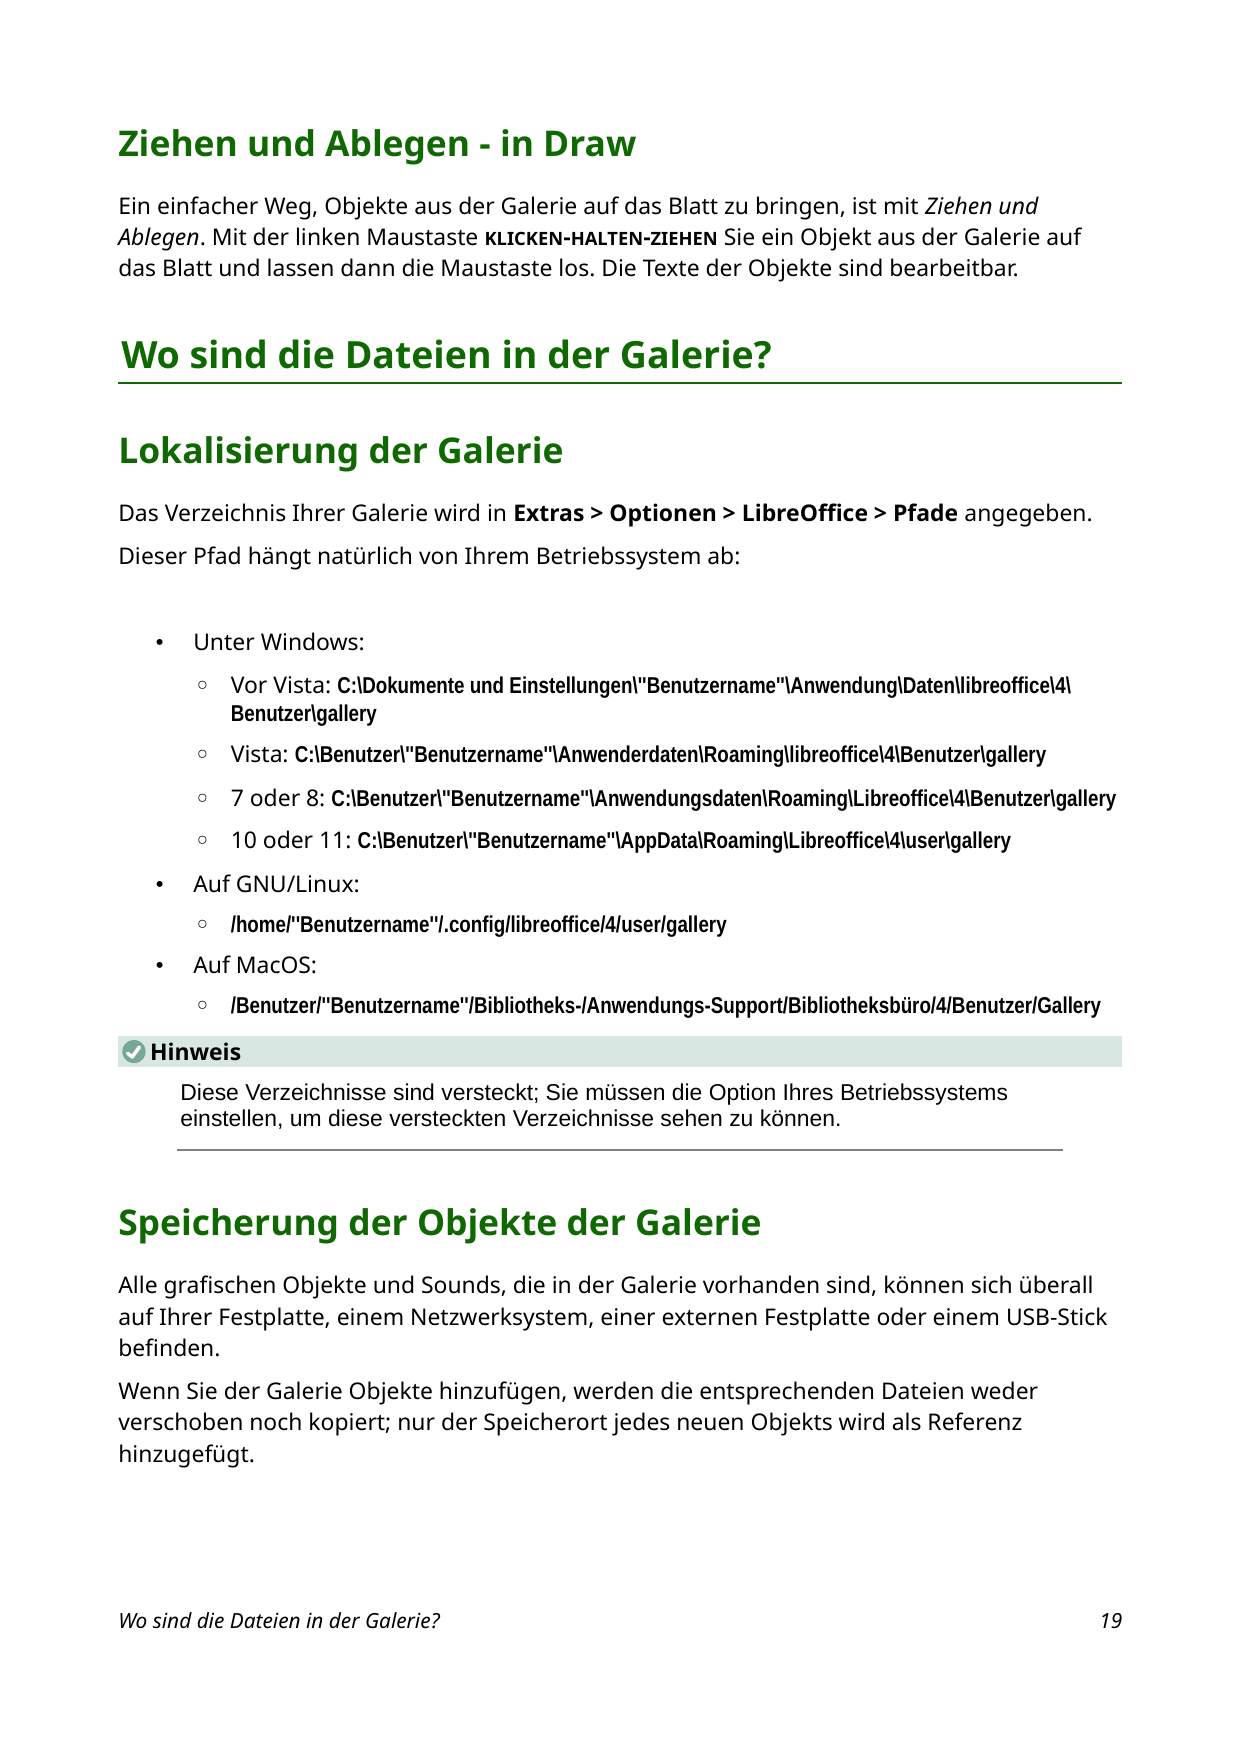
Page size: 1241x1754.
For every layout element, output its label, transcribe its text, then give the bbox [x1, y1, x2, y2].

subtitle Wo sind die Dateien in der Galerie? [118, 325, 1122, 382]
subtitle Ziehen und Ablegen - in Draw [118, 118, 1122, 166]
subtitle Hinweis [118, 1036, 1122, 1067]
subtitle Lokalisierung der Galerie [118, 425, 1122, 473]
list Auf MacOS: [156, 949, 1122, 980]
list Auf GNU/Linux: [156, 867, 1122, 899]
text Diese Verzeichnisse sind versteckt; Sie müssen die Option Ihres Betriebssystems einstellen, um diese versteckten Verzeichnisse sehen zu können. [177, 1079, 1063, 1149]
list Vista: C:\Benutzer\''Benutzername''\Anwenderdaten\Roaming\libreoffice\4\Benutzer\gallery [193, 738, 1122, 770]
list Unter Windows: [156, 626, 1122, 657]
text Das Verzeichnis Ihrer Galerie wird in Extras > Optionen > LibreOffice > Pfade angegeben. [118, 497, 1122, 528]
list 10 oder 11: C:\Benutzer\''Benutzername''\AppData\Roaming\Libreoffice\4\user\gallery [193, 824, 1122, 856]
text Ein einfacher Weg, Objekte aus der Galerie auf das Blatt zu bringen, ist mit Ziehen und Ablegen. Mit der linken Maustaste klicken-halten-ziehen Sie ein Objekt aus der Galerie auf das Blatt und lassen dann die Maustaste los. Die Texte der Objekte sind bearbeitbar. [118, 190, 1122, 284]
list /home/''Benutzername''/.config/libreoffice/4/user/gallery [193, 911, 1122, 937]
list Vor Vista: C:\Dokumente und Einstellungen\''Benutzername''\Anwendung\Daten\libreoffice\4\Benutzer\gallery [193, 669, 1122, 727]
text Wenn Sie der Galerie Objekte hinzufügen, werden die entsprechenden Dateien weder verschoben noch kopiert; nur der Speicherort jedes neuen Objekts wird als Referenz hinzugefügt. [118, 1375, 1122, 1469]
text Dieser Pfad hängt natürlich von Ihrem Betriebssystem ab: [118, 540, 1122, 571]
subtitle Speicherung der Objekte der Galerie [118, 1198, 1122, 1246]
text Alle grafischen Objekte und Sounds, die in der Galerie vorhanden sind, können sich überall auf Ihrer Festplatte, einem Netzwerksystem, einer externen Festplatte oder einem USB-Stick befinden. [118, 1269, 1122, 1363]
list 7 oder 8: C:\Benutzer\''Benutzername''\Anwendungsdaten\Roaming\Libreoffice\4\Benutzer\gallery [193, 781, 1122, 813]
list /Benutzer/''Benutzername''/Bibliotheks-/Anwendungs-Support/Bibliotheksbüro/4/Benutzer/Gallery [193, 992, 1122, 1018]
